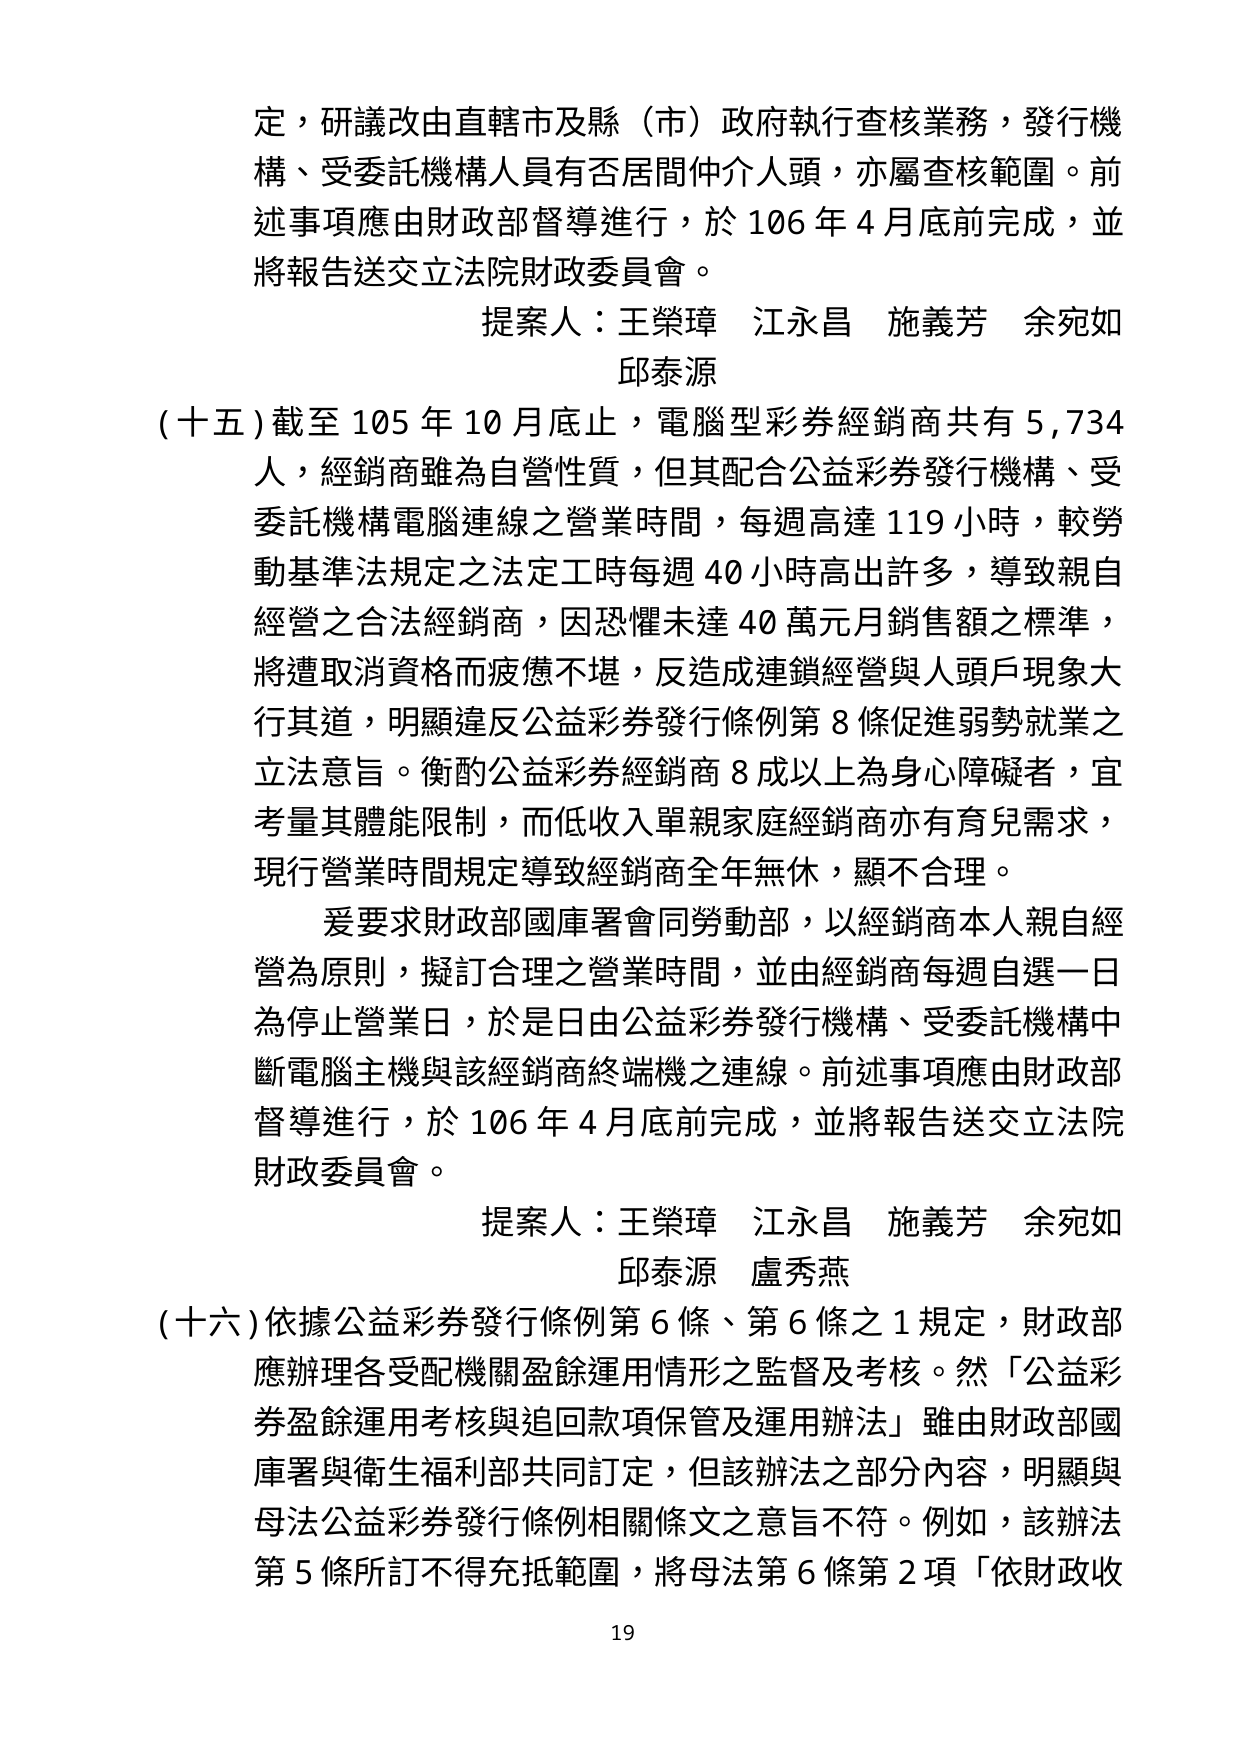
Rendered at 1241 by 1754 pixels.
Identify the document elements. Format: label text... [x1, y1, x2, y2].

text 提案人：王榮璋 江永昌 施義芳 余宛如 邱泰源 [482, 294, 1125, 394]
text 定，研議改由直轄市及縣（市）政府執行查核業務，發行機構、受委託機構人員有否居間仲介人頭，亦屬查核範圍。前述事項應由財政部督導進行，於106年4月底前完成，並將報告送交立法院財政委員會。 [253, 94, 1125, 294]
text 爰要求財政部國庫署會同勞動部，以經銷商本人親自經營為原則，擬訂合理之營業時間，並由經銷商每週自選一日為停止營業日，於是日由公益彩券發行機構、受委託機構中斷電腦主機與該經銷商終端機之連線。前述事項應由財政部督導進行，於106年4月底前完成，並將報告送交立法院財政委員會。 [253, 894, 1125, 1194]
text (十五)截至105年10月底止，電腦型彩券經銷商共有5,734人，經銷商雖為自營性質，但其配合公益彩券發行機構、受委託機構電腦連線之營業時間，每週高達119小時，較勞動基準法規定之法定工時每週40小時高出許多，導致親自經營之合法經銷商，因恐懼未達40萬元月銷售額之標準，將遭取消資格而疲憊不堪，反造成連鎖經營與人頭戶現象大行其道，明顯違反公益彩券發行條例第8條促進弱勢就業之立法意旨。衡酌公益彩券經銷商8成以上為身心障礙者，宜考量其體能限制，而低收入單親家庭經銷商亦有育兒需求，現行營業時間規定導致經銷商全年無休，顯不合理。 [153, 394, 1125, 894]
text (十六)依據公益彩券發行條例第6條、第6條之1規定，財政部應辦理各受配機關盈餘運用情形之監督及考核。然「公益彩券盈餘運用考核與追回款項保管及運用辦法」雖由財政部國庫署與衛生福利部共同訂定，但該辦法之部分內容，明顯與母法公益彩券發行條例相關條文之意旨不符。例如，該辦法第5條所訂不得充抵範圍，將母法第6條第2項「依財政收 [153, 1294, 1125, 1594]
text 提案人：王榮璋 江永昌 施義芳 余宛如 邱泰源 盧秀燕 [482, 1194, 1125, 1294]
